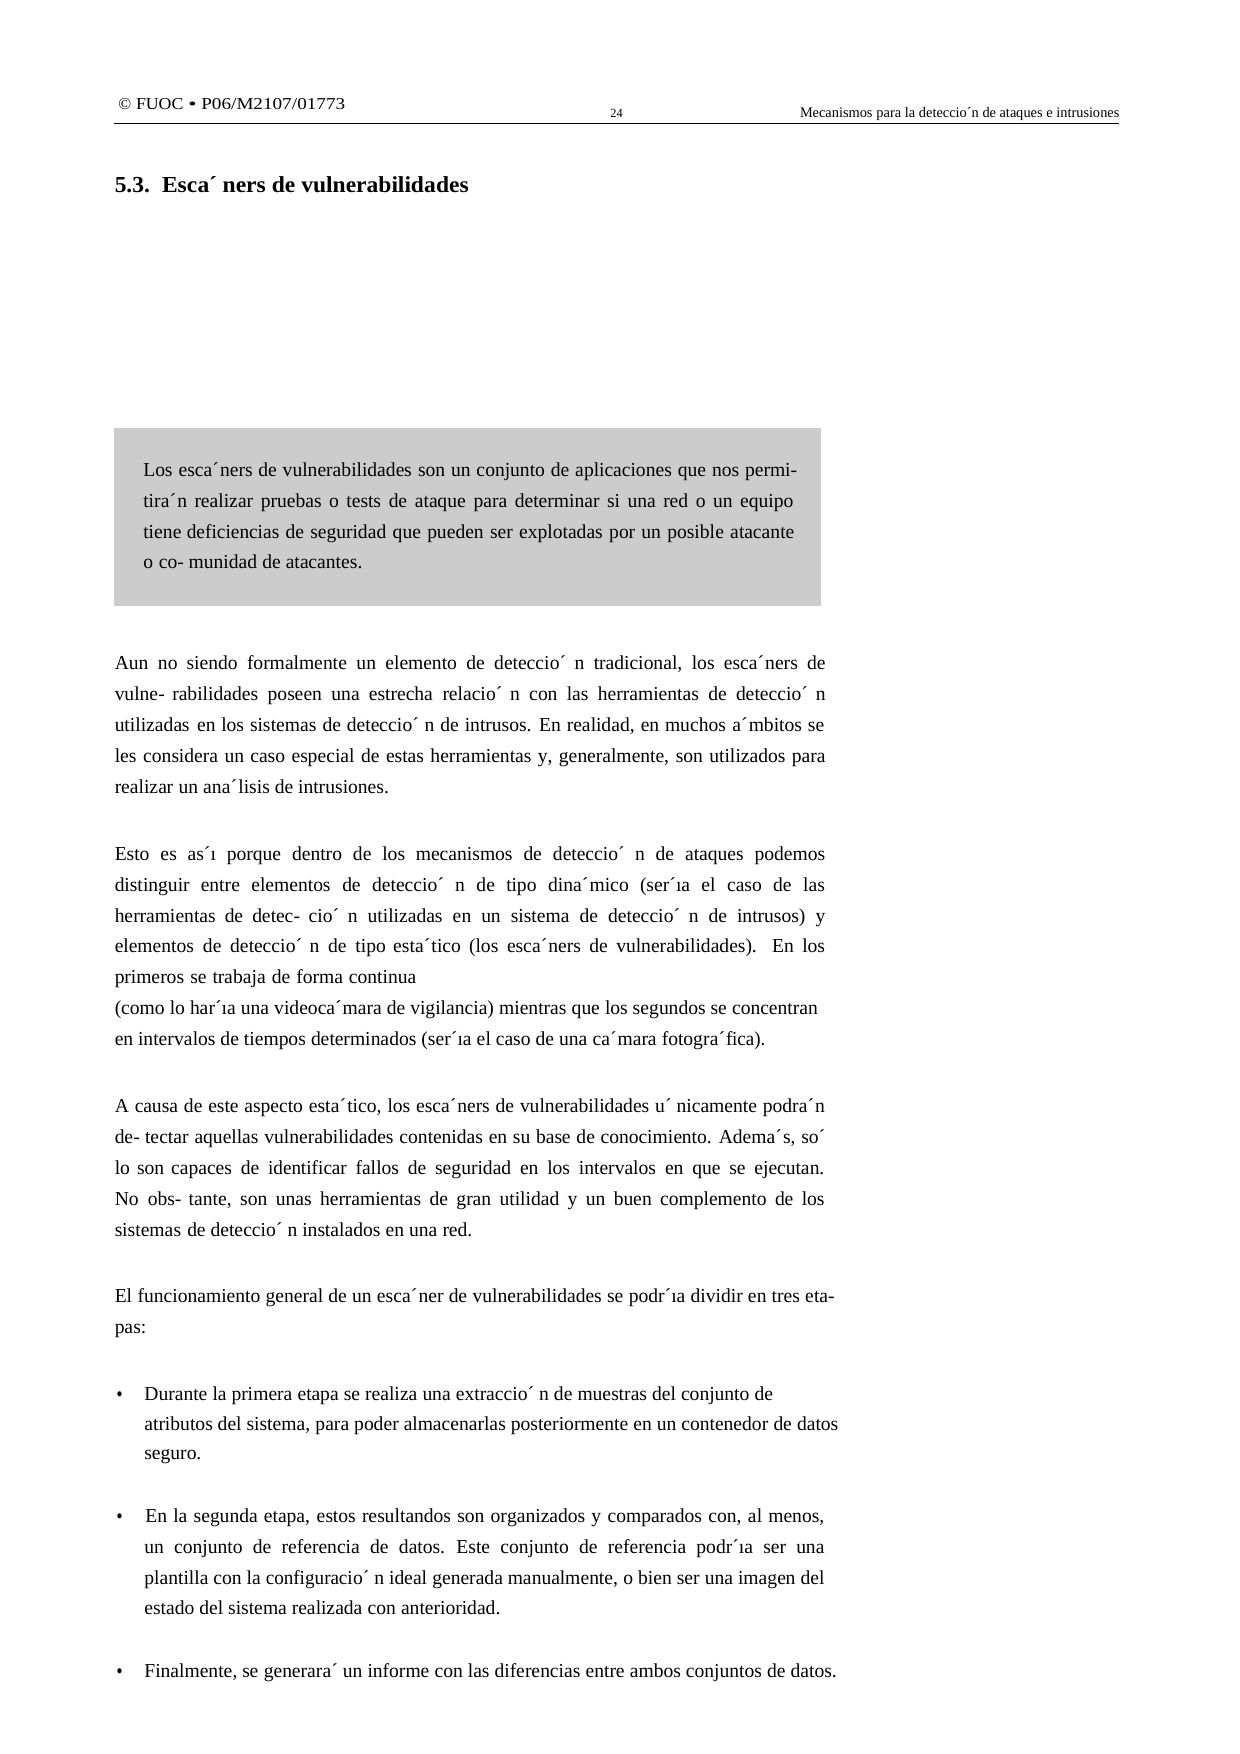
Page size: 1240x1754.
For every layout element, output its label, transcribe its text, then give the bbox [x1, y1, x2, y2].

text © FUOC • P06/M2107/01773 [118, 95, 351, 113]
text Esto es as´ı porque dentro de los mecanismos de deteccio´ n de ataques podemos distinguir entre elementos de deteccio´ n de tipo dina´mico (ser´ıa el caso de las herramientas de detec- cio´ n utilizadas en un sistema de deteccio´ n de intrusos) y elementos de deteccio´ n de tipo esta´tico (los esca´ners de vulnerabilidades). En los primeros se trabaja de forma continua [114, 842, 825, 988]
text • En la segunda etapa, estos resultandos son organizados y comparados con, al menos, un conjunto de referencia de datos. Este conjunto de referencia podr´ıa ser una plantilla con la configuracio´ n ideal generada manualmente, o bien ser una imagen del estado del sistema realizada con anterioridad. [114, 1504, 825, 1619]
text (como lo har´ıa una videoca´mara de vigilancia) mientras que los segundos se concentran en intervalos de tiempos determinados (ser´ıa el caso de una ca´mara fotogra´fica). [114, 997, 841, 1050]
text • Finalmente, se generara´ un informe con las diferencias entre ambos conjuntos de datos. [114, 1659, 1131, 1683]
text El funcionamiento general de un esca´ner de vulnerabilidades se podr´ıa dividir en tres eta- pas: [114, 1285, 841, 1338]
text Aun no siendo formalmente un elemento de deteccio´ n tradicional, los esca´ners de vulne- rabilidades poseen una estrecha relacio´ n con las herramientas de deteccio´ n utilizadas en los sistemas de deteccio´ n de intrusos. En realidad, en muchos a´mbitos se les considera un caso especial de estas herramientas y, generalmente, son utilizados para realizar un ana´lisis de intrusiones. [114, 652, 825, 798]
text 5.3. Esca´ ners de vulnerabilidades [114, 173, 1131, 197]
text Los esca´ners de vulnerabilidades son un conjunto de aplicaciones que nos permi- [821, 461, 1131, 480]
text 24 Mecanismos para la deteccio´n de ataquese intrusiones [610, 104, 1131, 120]
text A causa de este aspecto esta´tico, los esca´ners de vulnerabilidades u´ nicamente podra´n de- tectar aquellas vulnerabilidades contenidas en su base de conocimiento. Adema´s, so´ lo son capaces de identificar fallos de seguridad en los intervalos en que se ejecutan. No obs- tante, son unas herramientas de gran utilidad y un buen complemento de los sistemas de deteccio´ n instalados en una red. [114, 1095, 825, 1241]
text • Durante la primera etapa se realiza una extraccio´ n de muestras del conjunto de atributos del sistema, para poder almacenarlas posteriormente en un contenedor de datos seguro. [114, 1383, 843, 1464]
